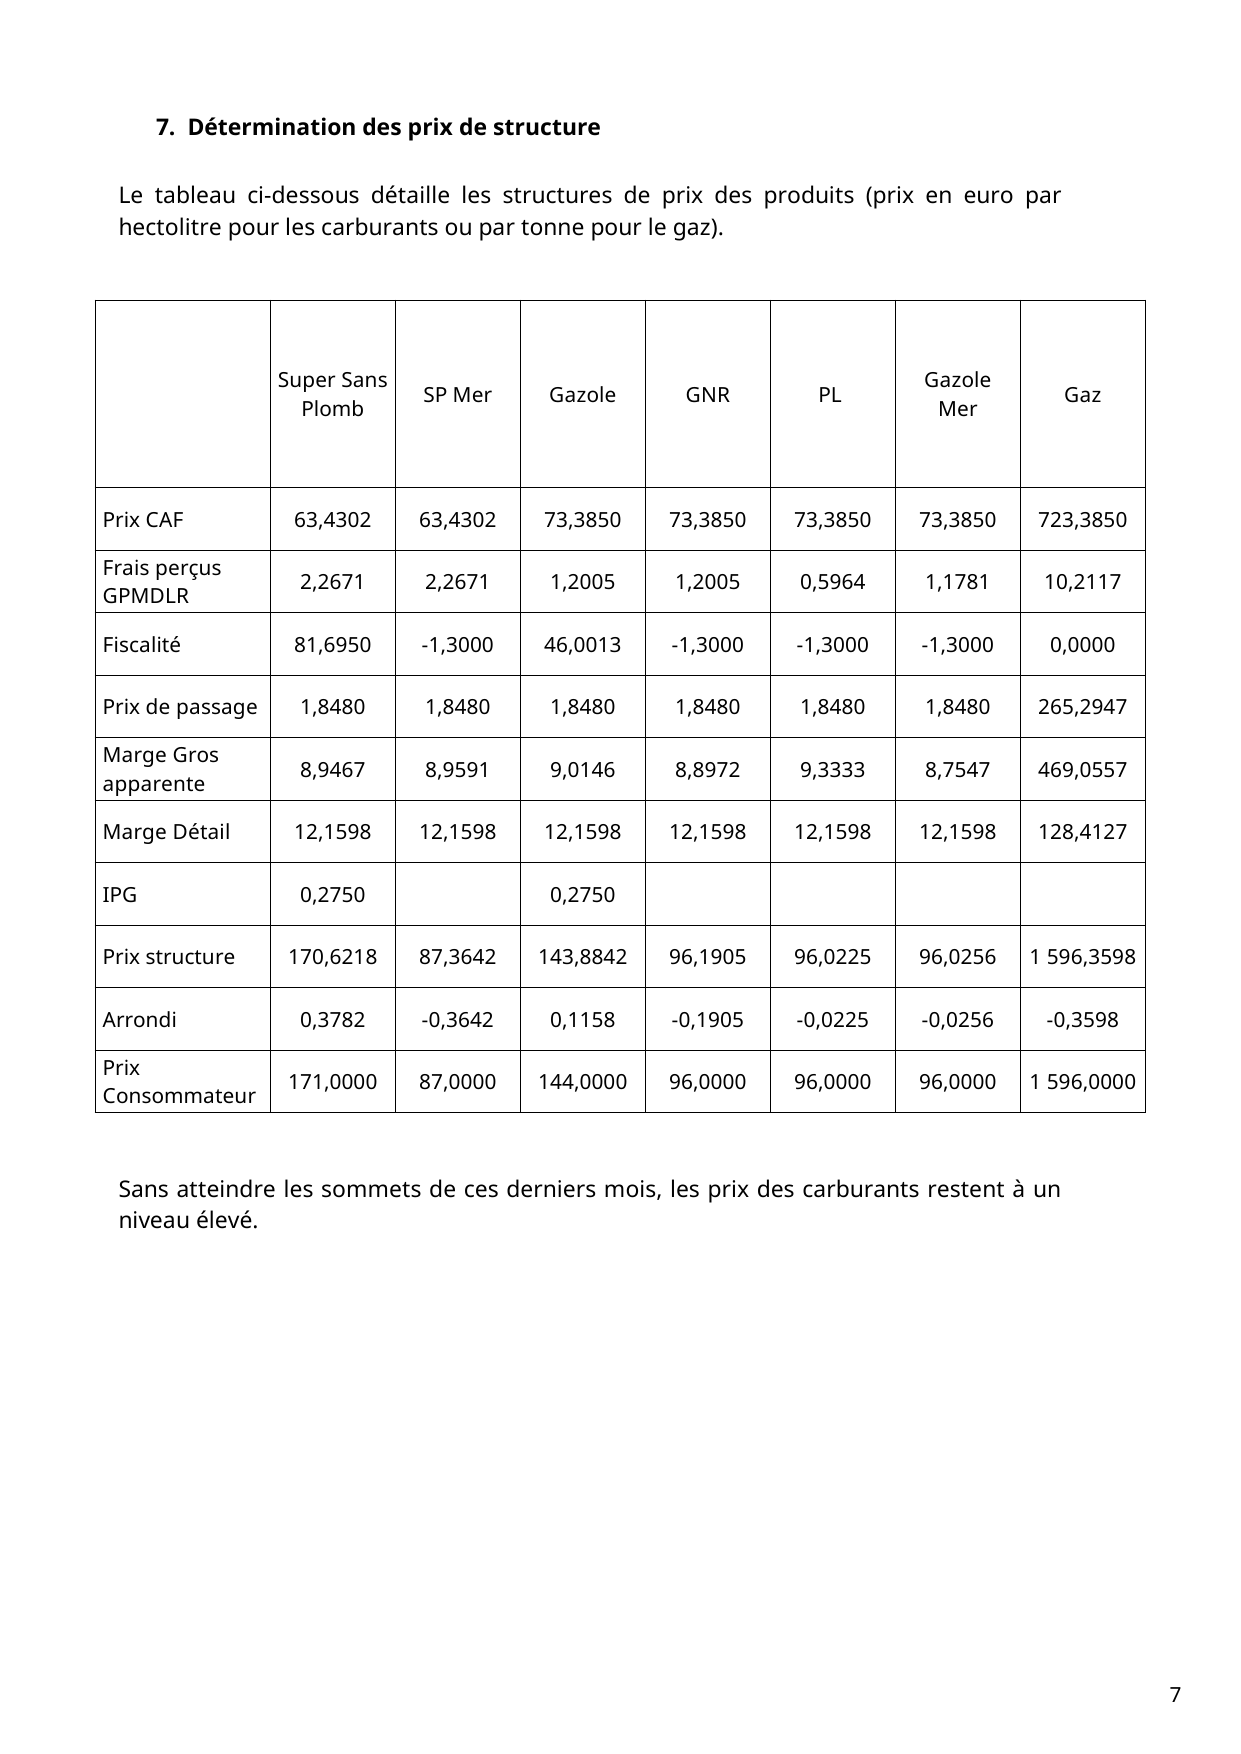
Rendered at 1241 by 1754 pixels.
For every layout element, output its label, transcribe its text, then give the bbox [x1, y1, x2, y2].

table_cell 0,1158 [521, 988, 645, 1049]
table_cell 63,4302 [396, 488, 520, 549]
table_header Gaz [1021, 301, 1145, 487]
table_cell 12,1598 [271, 801, 395, 862]
table_cell -1,3000 [896, 613, 1020, 674]
table_cell 1,8480 [646, 676, 770, 737]
table_cell -0,0225 [771, 988, 895, 1049]
text Sans atteindre les sommets de ces derniers mois, les prix des carburants restent à un niveau élevé. [118, 1173, 1063, 1235]
table_cell 1 596,0000 [1021, 1051, 1145, 1112]
table_cell Prix de passage [96, 676, 270, 737]
table_cell -0,3598 [1021, 988, 1145, 1049]
table_header SP Mer [396, 301, 520, 487]
table_cell 12,1598 [646, 801, 770, 862]
table_cell -0,1905 [646, 988, 770, 1049]
table_header [96, 301, 270, 487]
table_cell 73,3850 [521, 488, 645, 549]
table_cell 1,1781 [896, 551, 1020, 612]
table_cell 87,0000 [396, 1051, 520, 1112]
table_cell 96,0256 [896, 926, 1020, 987]
table_cell IPG [96, 863, 270, 924]
table_header PL [771, 301, 895, 487]
table_cell 63,4302 [271, 488, 395, 549]
table_cell 96,0000 [771, 1051, 895, 1112]
table_cell 144,0000 [521, 1051, 645, 1112]
table_cell 96,0000 [646, 1051, 770, 1112]
table_cell 8,8972 [646, 738, 770, 799]
table_cell 723,3850 [1021, 488, 1145, 549]
table_cell 87,3642 [396, 926, 520, 987]
table_cell 0,0000 [1021, 613, 1145, 674]
table_cell 73,3850 [646, 488, 770, 549]
table_cell 1,8480 [521, 676, 645, 737]
table_cell 12,1598 [521, 801, 645, 862]
table_cell Fiscalité [96, 613, 270, 674]
table_cell [771, 863, 895, 924]
table_cell Marge Gros apparente [96, 738, 270, 799]
table_cell 2,2671 [271, 551, 395, 612]
table_cell 96,1905 [646, 926, 770, 987]
table_cell 46,0013 [521, 613, 645, 674]
table_cell 0,3782 [271, 988, 395, 1049]
subtitle 7. Détermination des prix de structure [118, 111, 1181, 142]
table_header Super Sans Plomb [271, 301, 395, 487]
table_cell 143,8842 [521, 926, 645, 987]
table_cell 96,0225 [771, 926, 895, 987]
table_cell 9,3333 [771, 738, 895, 799]
table_cell 1,2005 [521, 551, 645, 612]
table_cell 1,8480 [396, 676, 520, 737]
table_cell 1,8480 [896, 676, 1020, 737]
table_cell 12,1598 [896, 801, 1020, 862]
table_cell Prix CAF [96, 488, 270, 549]
table_cell 8,9467 [271, 738, 395, 799]
table_cell 171,0000 [271, 1051, 395, 1112]
table_cell 1,2005 [646, 551, 770, 612]
table_cell 170,6218 [271, 926, 395, 987]
table_cell -1,3000 [646, 613, 770, 674]
table_cell 2,2671 [396, 551, 520, 612]
table_cell 12,1598 [771, 801, 895, 862]
table_cell 12,1598 [396, 801, 520, 862]
table_cell 8,7547 [896, 738, 1020, 799]
text Le tableau ci-dessous détaille les structures de prix des produits (prix en euro par hectolitre pour les carburants ou par tonne pour le gaz). [118, 179, 1063, 241]
table_cell -1,3000 [771, 613, 895, 674]
table_header Gazole Mer [896, 301, 1020, 487]
table_header GNR [646, 301, 770, 487]
table_cell 96,0000 [896, 1051, 1020, 1112]
table_cell [896, 863, 1020, 924]
table_cell 0,5964 [771, 551, 895, 612]
table_cell -1,3000 [396, 613, 520, 674]
table_cell 265,2947 [1021, 676, 1145, 737]
table_cell 469,0557 [1021, 738, 1145, 799]
table_cell [1021, 863, 1145, 924]
table_cell Frais perçus GPMDLR [96, 551, 270, 612]
table_cell 1,8480 [771, 676, 895, 737]
table_cell 81,6950 [271, 613, 395, 674]
table_cell Marge Détail [96, 801, 270, 862]
table_cell [396, 863, 520, 924]
table_cell 1 596,3598 [1021, 926, 1145, 987]
table_cell 10,2117 [1021, 551, 1145, 612]
table_header Gazole [521, 301, 645, 487]
table_cell 1,8480 [271, 676, 395, 737]
table_cell Prix structure [96, 926, 270, 987]
table_cell Arrondi [96, 988, 270, 1049]
table_cell 9,0146 [521, 738, 645, 799]
table_cell 8,9591 [396, 738, 520, 799]
table_cell 73,3850 [896, 488, 1020, 549]
table_cell Prix Consommateur [96, 1051, 270, 1112]
table_cell 0,2750 [271, 863, 395, 924]
table_cell -0,3642 [396, 988, 520, 1049]
table_cell -0,0256 [896, 988, 1020, 1049]
table_cell 0,2750 [521, 863, 645, 924]
table_cell 73,3850 [771, 488, 895, 549]
table_cell [646, 863, 770, 924]
table_cell 128,4127 [1021, 801, 1145, 862]
